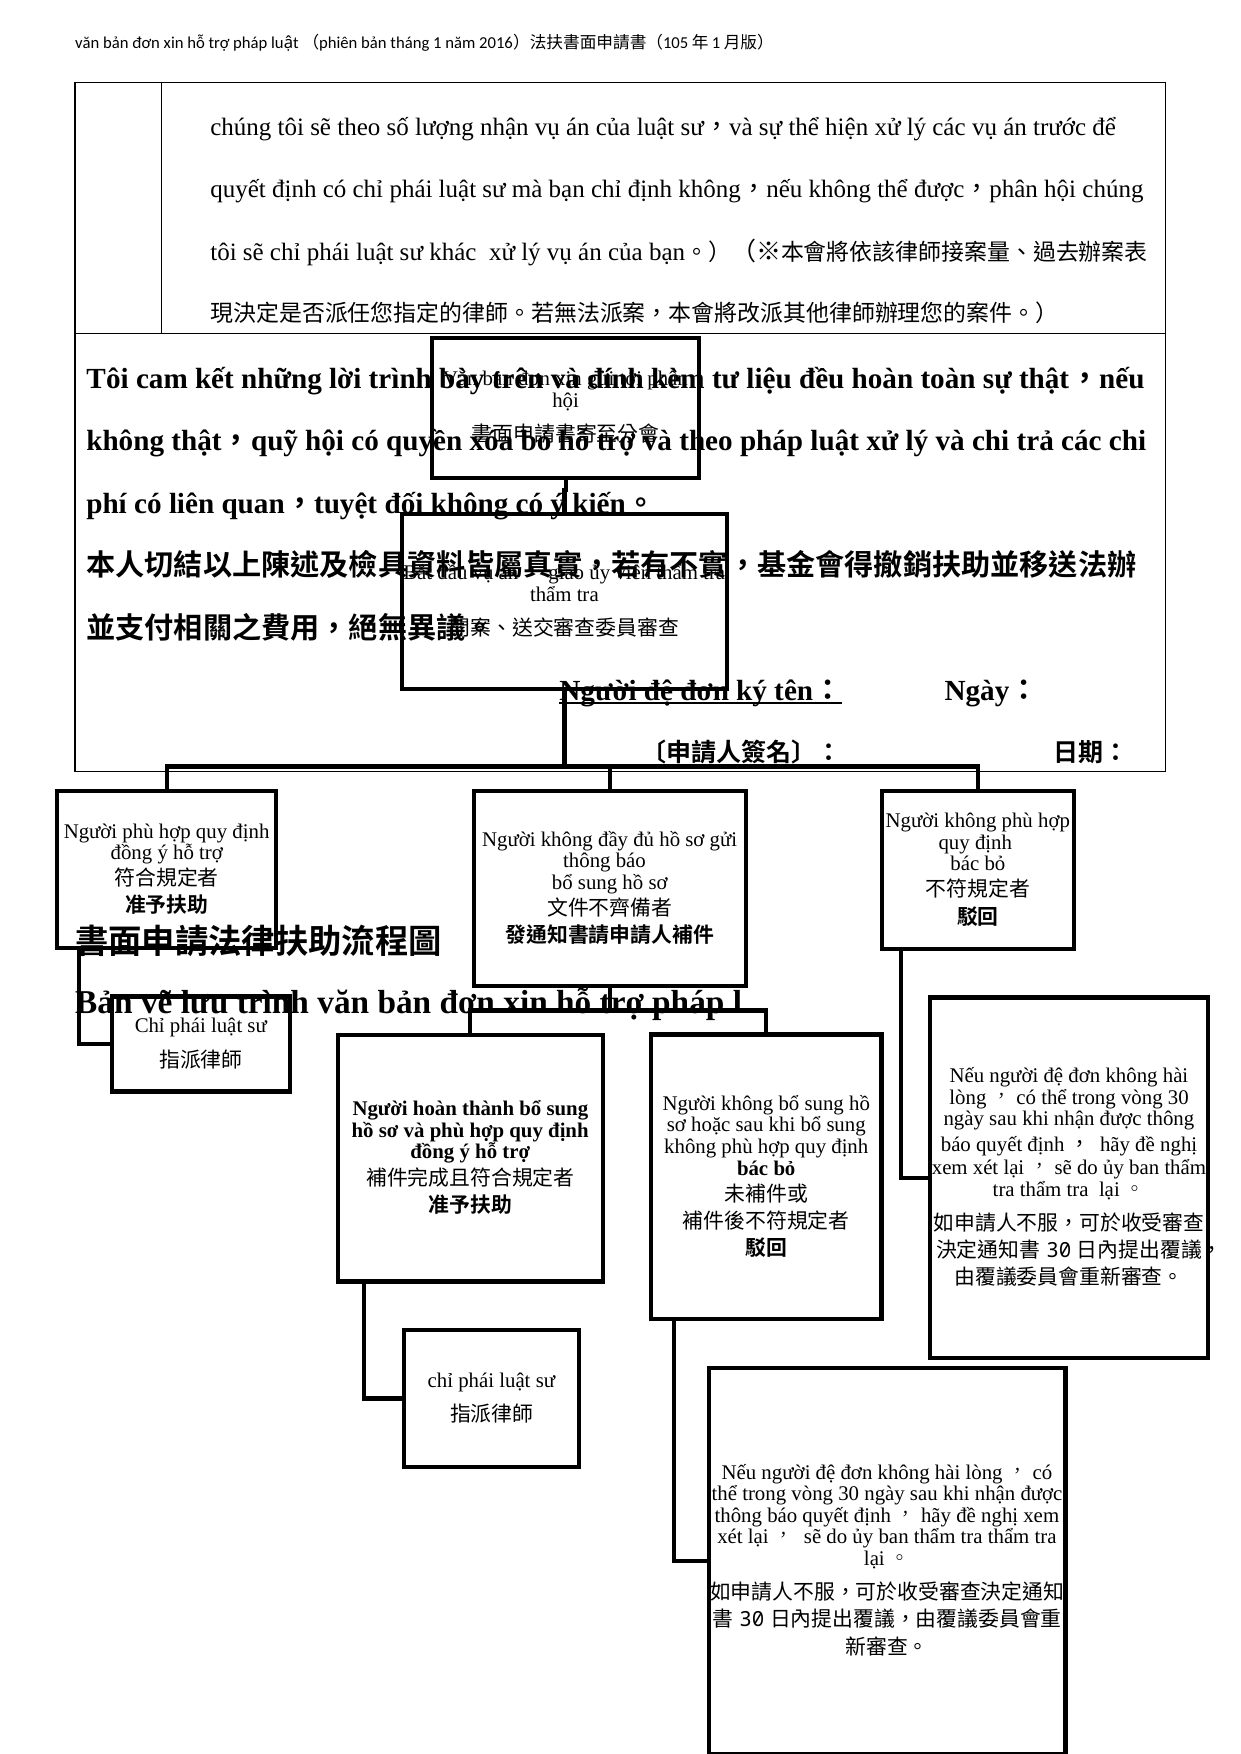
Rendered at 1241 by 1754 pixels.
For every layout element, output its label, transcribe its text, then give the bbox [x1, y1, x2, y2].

table_header [76, 83, 161, 333]
table_header chúng tôi sẽ theo số lượng nhận vụ án của luật sư，và sự thể hiện xử lý các vụ án trước để quyết định có chỉ phái luật sư mà bạn chỉ định không，nếu không thể được，phân hội chúng tôi sẽ chỉ phái luật sư khác xử lý vụ án của bạn。）（※本會將依該律師接案量、過去辦案表現決定是否派任您指定的律師。若無法派案，本會將改派其他律師辦理您的案件。） [162, 83, 1165, 333]
text 書面申請法律扶助流程圖 [81, 897, 472, 960]
text Bản vẽ lưu trình văn bản đơn xin hỗ trợ pháp l [472, 1013, 764, 1022]
text Bản vẽ lưu trình văn bản đơn xin hỗ trợ pháp l [612, 960, 899, 1022]
text 書面申請法律扶助流程圖 [748, 897, 899, 960]
table_cell Tôi cam kết những lời trình bày trên và đính kèm tư liệu đều hoàn toàn sự thật，nếu không thật，quỹ hội có quyền xóa bỏ hỗ trợ và theo pháp luật xử lý và chi trả các chi phí có liên quan，tuyệt đối không có ý kiến。 本人切結以上陳述及檢具資料皆屬真實，若有不實，基金會得撤銷扶助並移送法辦並支付相關之費用，絕無異議。 Người đệ đơn ký tên： Ngày： 〔申請人簽名〕： 日期： [76, 334, 1165, 771]
text Bản vẽ lưu trình văn bản đơn xin hỗ trợ pháp l [81, 960, 608, 1022]
text Bản vẽ lưu trình văn bản đơn xin hỗ trợ pháp l [903, 960, 1165, 1022]
text 書面申請法律扶助流程圖 [903, 897, 1165, 960]
